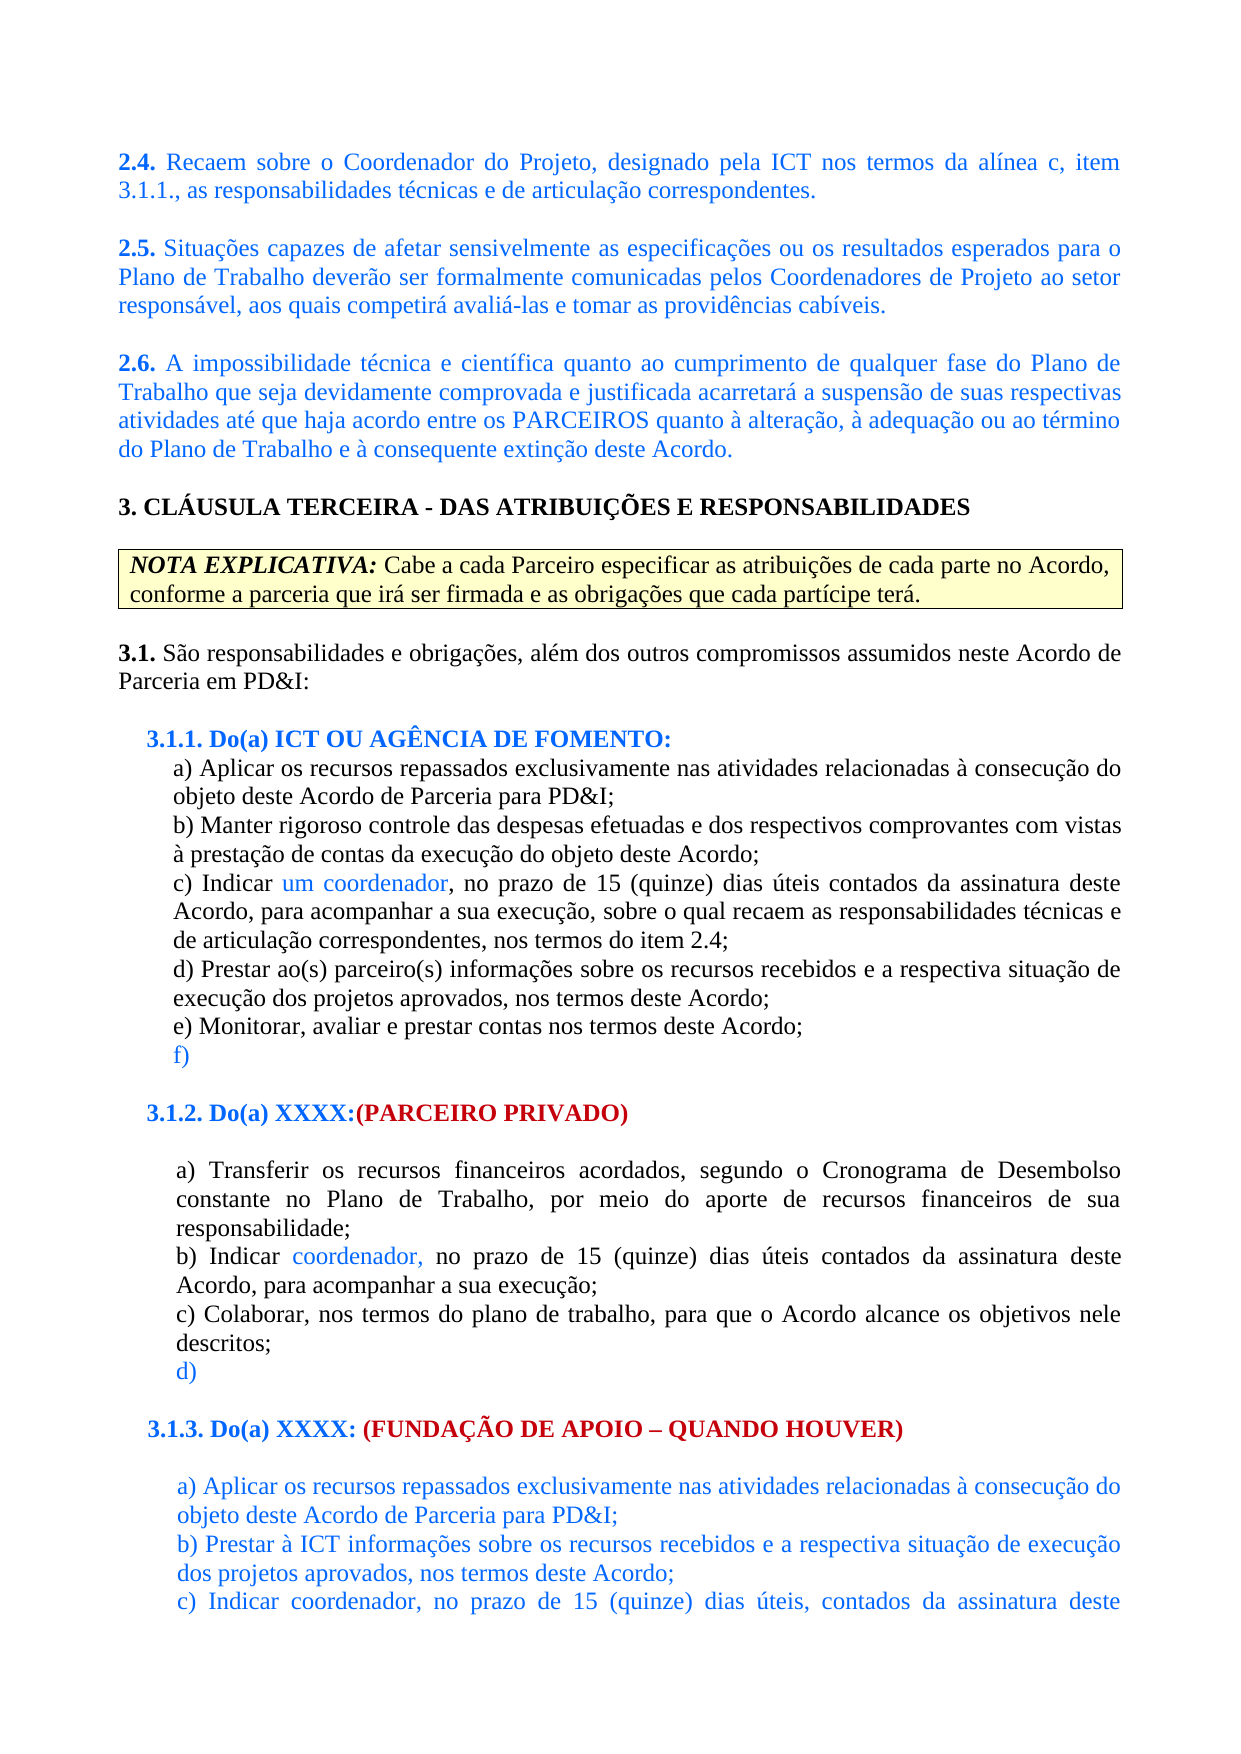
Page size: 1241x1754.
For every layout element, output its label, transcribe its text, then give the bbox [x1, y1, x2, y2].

text c) Colaborar, nos termos do plano de trabalho, para que o Acordo alcance os objetivos nele descritos; [176, 1299, 1122, 1356]
text 3.1. São responsabilidades e obrigações, além dos outros compromissos assumidos neste Acordo de Parceria em PD&I: [118, 638, 1122, 695]
text c) Indicar coordenador, no prazo de 15 (quinze) dias úteis, contados da assinatura deste [177, 1586, 1122, 1615]
text b) Prestar à ICT informações sobre os recursos recebidos e a respectiva situação de execução dos projetos aprovados, nos termos deste Acordo; [177, 1529, 1122, 1586]
text d) Prestar ao(s) parceiro(s) informações sobre os recursos recebidos e a respectiva situação de execução dos projetos aprovados, nos termos deste Acordo; [173, 954, 1122, 1011]
table_header NOTA EXPLICATIVA: Cabe a cada Parceiro especificar as atribuições de cada parte no Acordo, conforme a parceria que irá ser firmada e as obrigações que cada partícipe terá. [119, 550, 1122, 608]
text b) Manter rigoroso controle das despesas efetuadas e dos respectivos comprovantes com vistas à prestação de contas da execução do objeto deste Acordo; [173, 810, 1122, 868]
text 3.1.2. Do(a) XXXX:(PARCEIRO PRIVADO) [146, 1098, 1122, 1126]
text f) [173, 1040, 1122, 1069]
text e) Monitorar, avaliar e prestar contas nos termos deste Acordo; [173, 1011, 1122, 1040]
text a) Aplicar os recursos repassados exclusivamente nas atividades relacionadas à consecução do objeto deste Acordo de Parceria para PD&I; [177, 1471, 1122, 1529]
text 2.5. Situações capazes de afetar sensivelmente as especificações ou os resultados esperados para o Plano de Trabalho deverão ser formalmente comunicadas pelos Coordenadores de Projeto ao setor responsável, aos quais competirá avaliá-las e tomar as providências cabíveis. [118, 233, 1122, 319]
text b) Indicar coordenador, no prazo de 15 (quinze) dias úteis contados da assinatura deste Acordo, para acompanhar a sua execução; [176, 1241, 1122, 1299]
text d) [176, 1356, 1122, 1385]
text 2.6. A impossibilidade técnica e científica quanto ao cumprimento de qualquer fase do Plano de Trabalho que seja devidamente comprovada e justificada acarretará a suspensão de suas respectivas atividades até que haja acordo entre os PARCEIROS quanto à alteração, à adequação ou ao término do Plano de Trabalho e à consequente extinção deste Acordo. [118, 348, 1122, 463]
text a) Transferir os recursos financeiros acordados, segundo o Cronograma de Desembolso constante no Plano de Trabalho, por meio do aporte de recursos financeiros de sua responsabilidade; [176, 1155, 1122, 1241]
text 3.1.3. Do(a) XXXX: (FUNDAÇÃO DE APOIO – QUANDO HOUVER) [147, 1414, 1122, 1443]
text c) Indicar um coordenador, no prazo de 15 (quinze) dias úteis contados da assinatura deste Acordo, para acompanhar a sua execução, sobre o qual recaem as responsabilidades técnicas e de articulação correspondentes, nos termos do item 2.4; [173, 868, 1122, 954]
text 3. CLÁUSULA TERCEIRA - DAS ATRIBUIÇÕES E RESPONSABILIDADES [118, 492, 1122, 521]
text 2.4. Recaem sobre o Coordenador do Projeto, designado pela ICT nos termos da alínea c, item 3.1.1., as responsabilidades técnicas e de articulação correspondentes. [118, 147, 1122, 204]
text a) Aplicar os recursos repassados exclusivamente nas atividades relacionadas à consecução do objeto deste Acordo de Parceria para PD&I; [173, 753, 1122, 810]
text 3.1.1. Do(a) ICT OU AGÊNCIA DE FOMENTO: [146, 724, 1122, 753]
